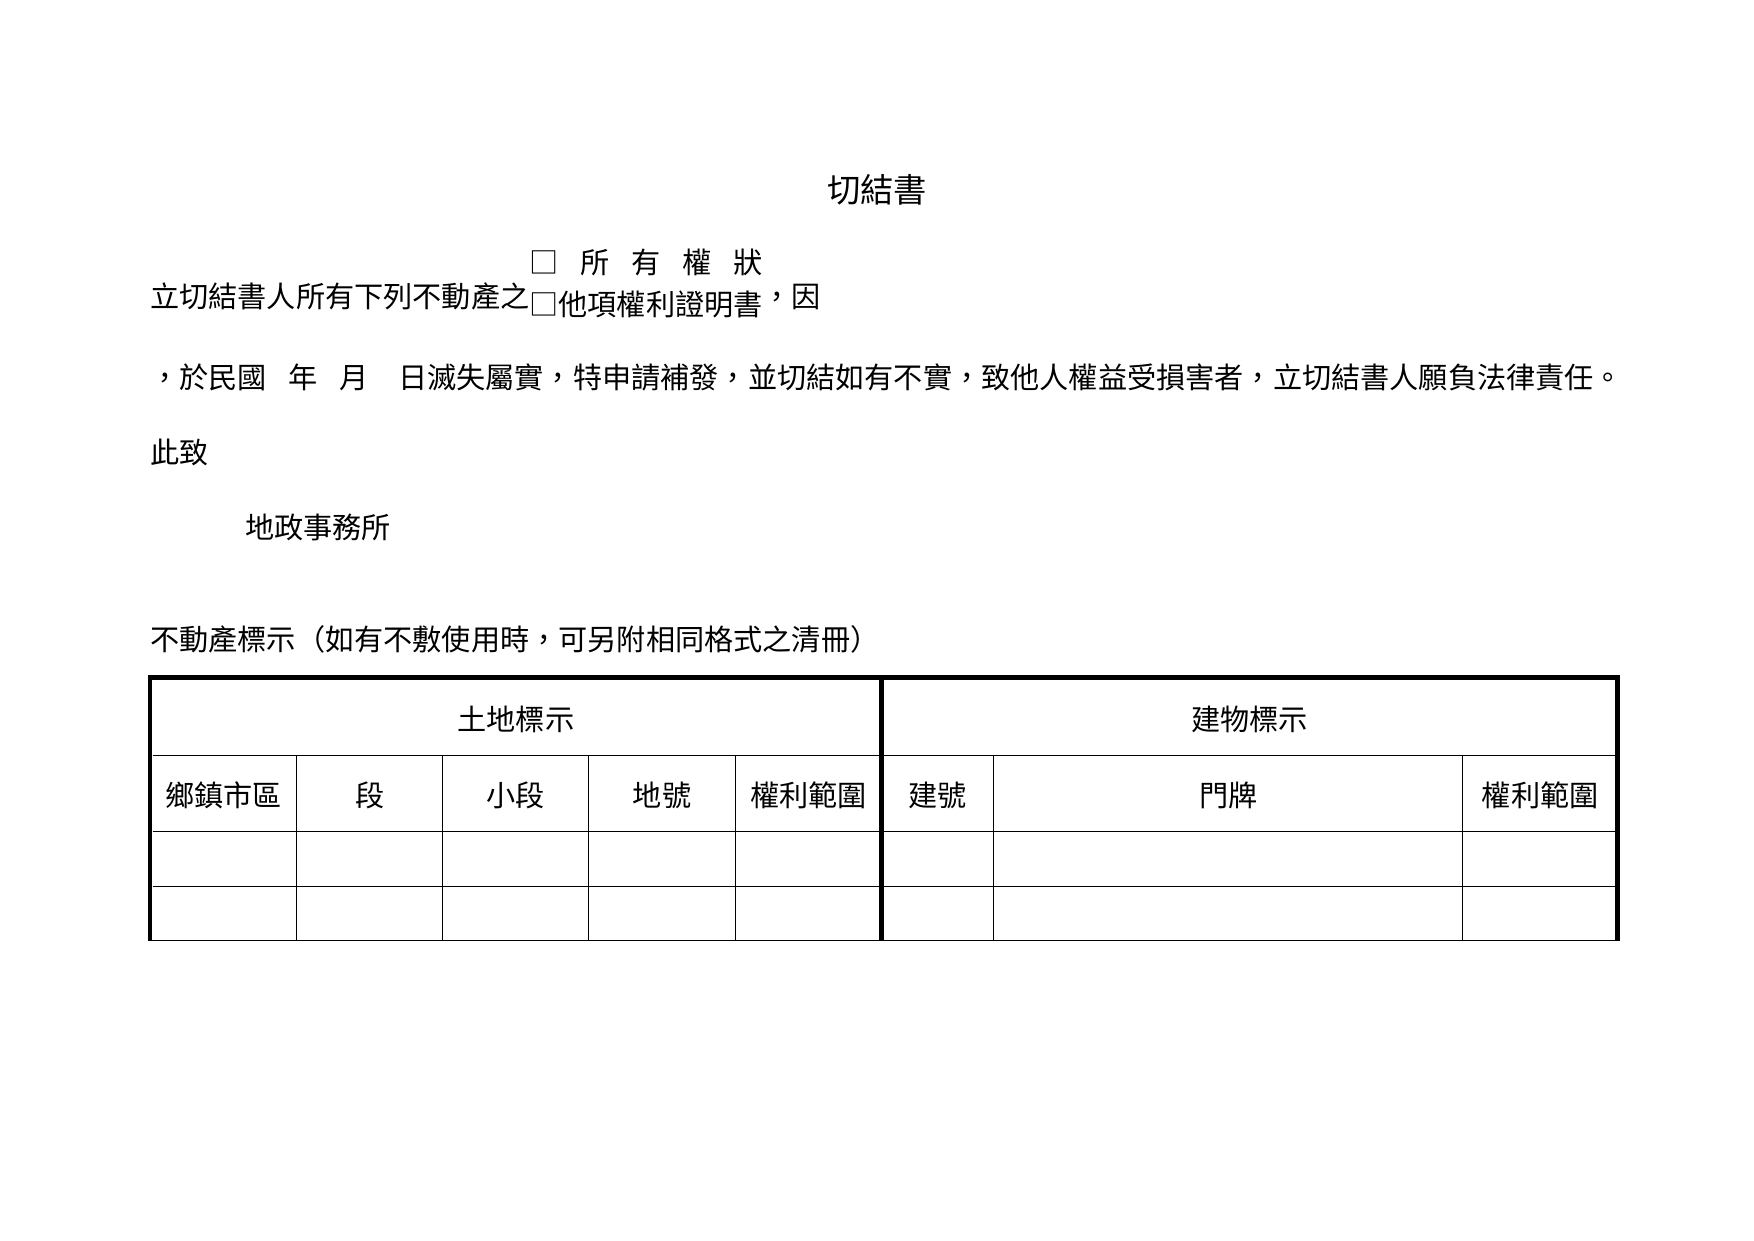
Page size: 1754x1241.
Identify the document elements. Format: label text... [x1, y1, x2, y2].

text 立切結書人所有下列不動產之□所有權狀 □他項權利證明書，因 [150, 225, 1604, 338]
table_cell 權利範圍 [736, 756, 879, 831]
table_cell [1463, 832, 1615, 886]
table_cell [884, 832, 993, 886]
table_cell [736, 887, 879, 940]
text 不動產標示（如有不敷使用時，可另附相同格式之清冊） [150, 600, 1604, 675]
table_cell [297, 832, 442, 886]
table_cell 地號 [589, 756, 735, 831]
table_cell 鄉鎮市區 [152, 756, 296, 831]
text 切結書 [150, 150, 1604, 225]
text 此致 [150, 413, 1604, 488]
table_cell 權利範圍 [1463, 756, 1615, 831]
table_header 土地標示 [152, 680, 879, 755]
table_cell [152, 887, 296, 940]
table_cell [884, 887, 993, 940]
table_cell [297, 887, 442, 940]
table_cell [1463, 887, 1615, 940]
text 地政事務所 [150, 488, 1604, 563]
table_cell [994, 832, 1462, 886]
text ，於民國 年 月 日滅失屬實，特申請補發，並切結如有不實，致他人權益受損害者，立切結書人願負法律責任。 [150, 338, 1604, 413]
table_cell [443, 887, 588, 940]
table_cell 門牌 [994, 756, 1462, 831]
table_header 建物標示 [884, 680, 1615, 755]
table_cell [589, 887, 735, 940]
table_cell 小段 [443, 756, 588, 831]
table_cell [589, 832, 735, 886]
table_cell [994, 887, 1462, 940]
table_cell 段 [297, 756, 442, 831]
table_cell [736, 832, 879, 886]
table_cell [443, 832, 588, 886]
table_cell 建號 [884, 756, 993, 831]
table_cell [152, 832, 296, 886]
